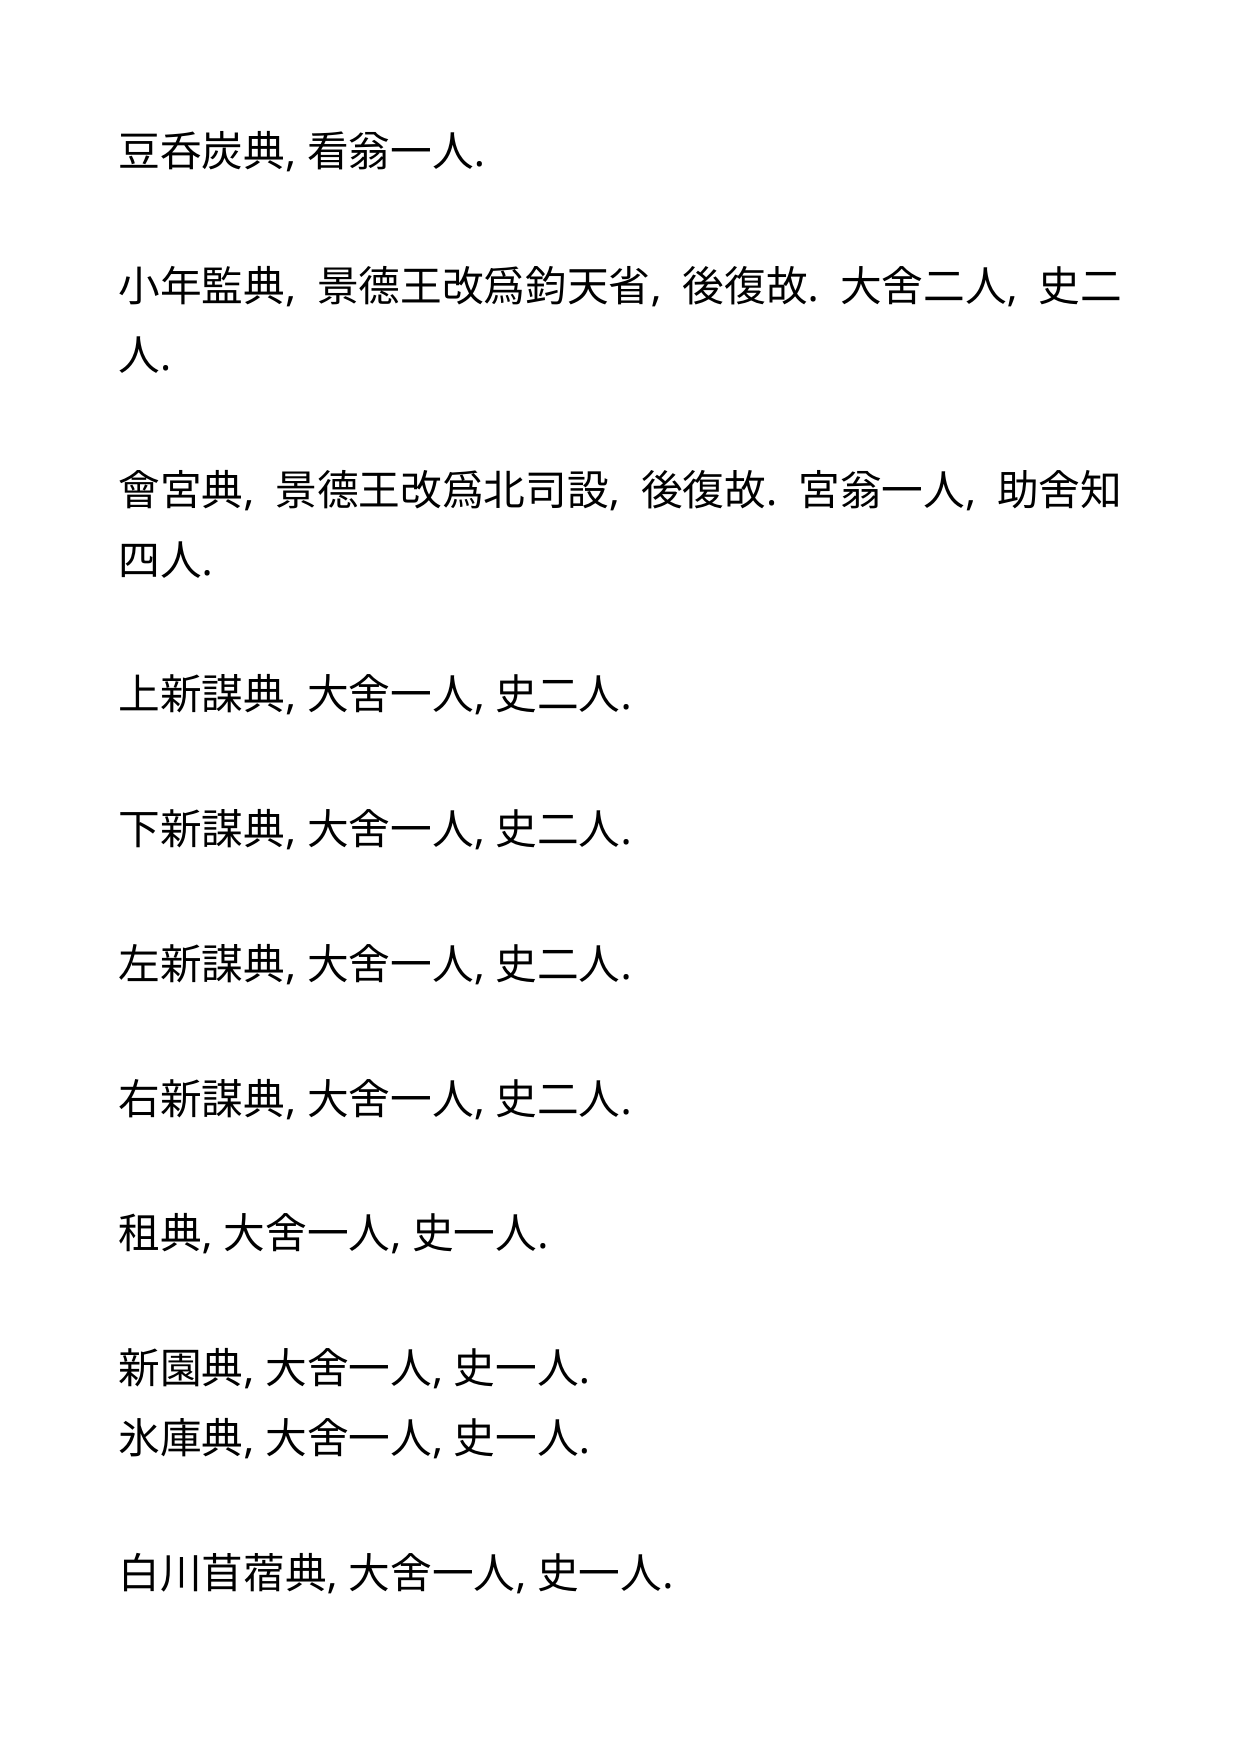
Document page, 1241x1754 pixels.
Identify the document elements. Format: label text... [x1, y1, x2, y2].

text 右新謀典, 大舍一人, 史二人. [118, 1066, 1122, 1126]
text 上新謀典, 大舍一人, 史二人. [118, 661, 1122, 722]
text 豆呑炭典, 看翁一人. [118, 118, 1122, 179]
text 會宮典, 景德王改爲北司設, 後復故. 宮翁一人, 助舍知四人. [118, 457, 1122, 587]
text 小年監典, 景德王改爲鈞天省, 後復故. 大舍二人, 史二人. [118, 253, 1122, 383]
text 租典, 大舍一人, 史一人. [118, 1201, 1122, 1261]
text 新園典, 大舍一人, 史一人. [118, 1335, 1122, 1396]
text 左新謀典, 大舍一人, 史二人. [118, 931, 1122, 992]
text 氷庫典, 大舍一人, 史一人. [118, 1405, 1122, 1466]
text 白川苜蓿典, 大舍一人, 史一人. [118, 1540, 1122, 1600]
text 下新謀典, 大舍一人, 史二人. [118, 796, 1122, 857]
